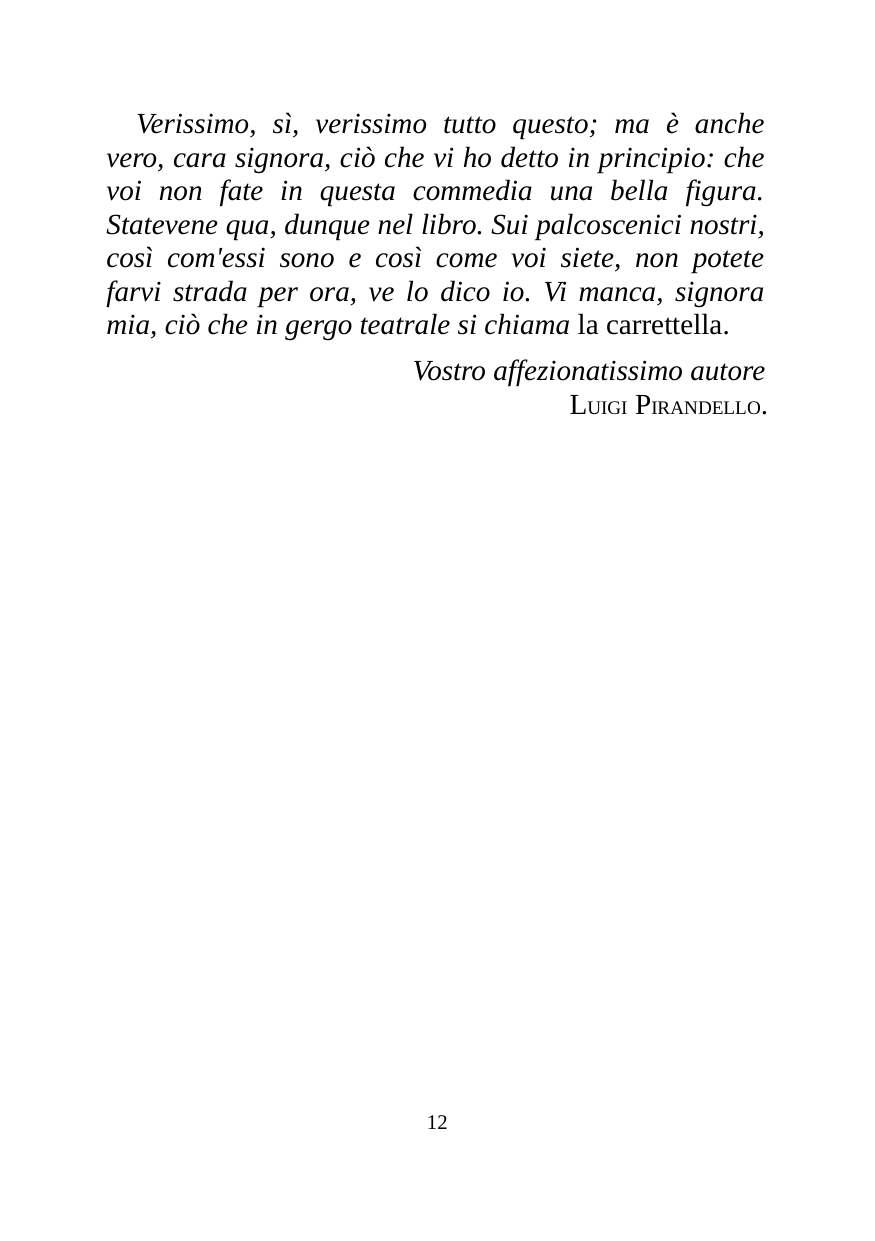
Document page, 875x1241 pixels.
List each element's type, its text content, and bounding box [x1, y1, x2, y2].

text Vostro affezionatissimo autore Luigi Pirandello. [106, 353, 768, 421]
text Verissimo, sì, verissimo tutto questo; ma è anche vero, cara signora, ciò che vi ho detto in principio: che voi non fate in questa commedia una bella figura. Statevene qua, dunque nel libro. Sui palcoscenici nostri, così com'essi sono e così come voi siete, non potete farvi strada per ora, ve lo dico io. Vi manca, signora mia, ciò che in gergo teatrale si chiama la carrettella. [106, 106, 768, 341]
